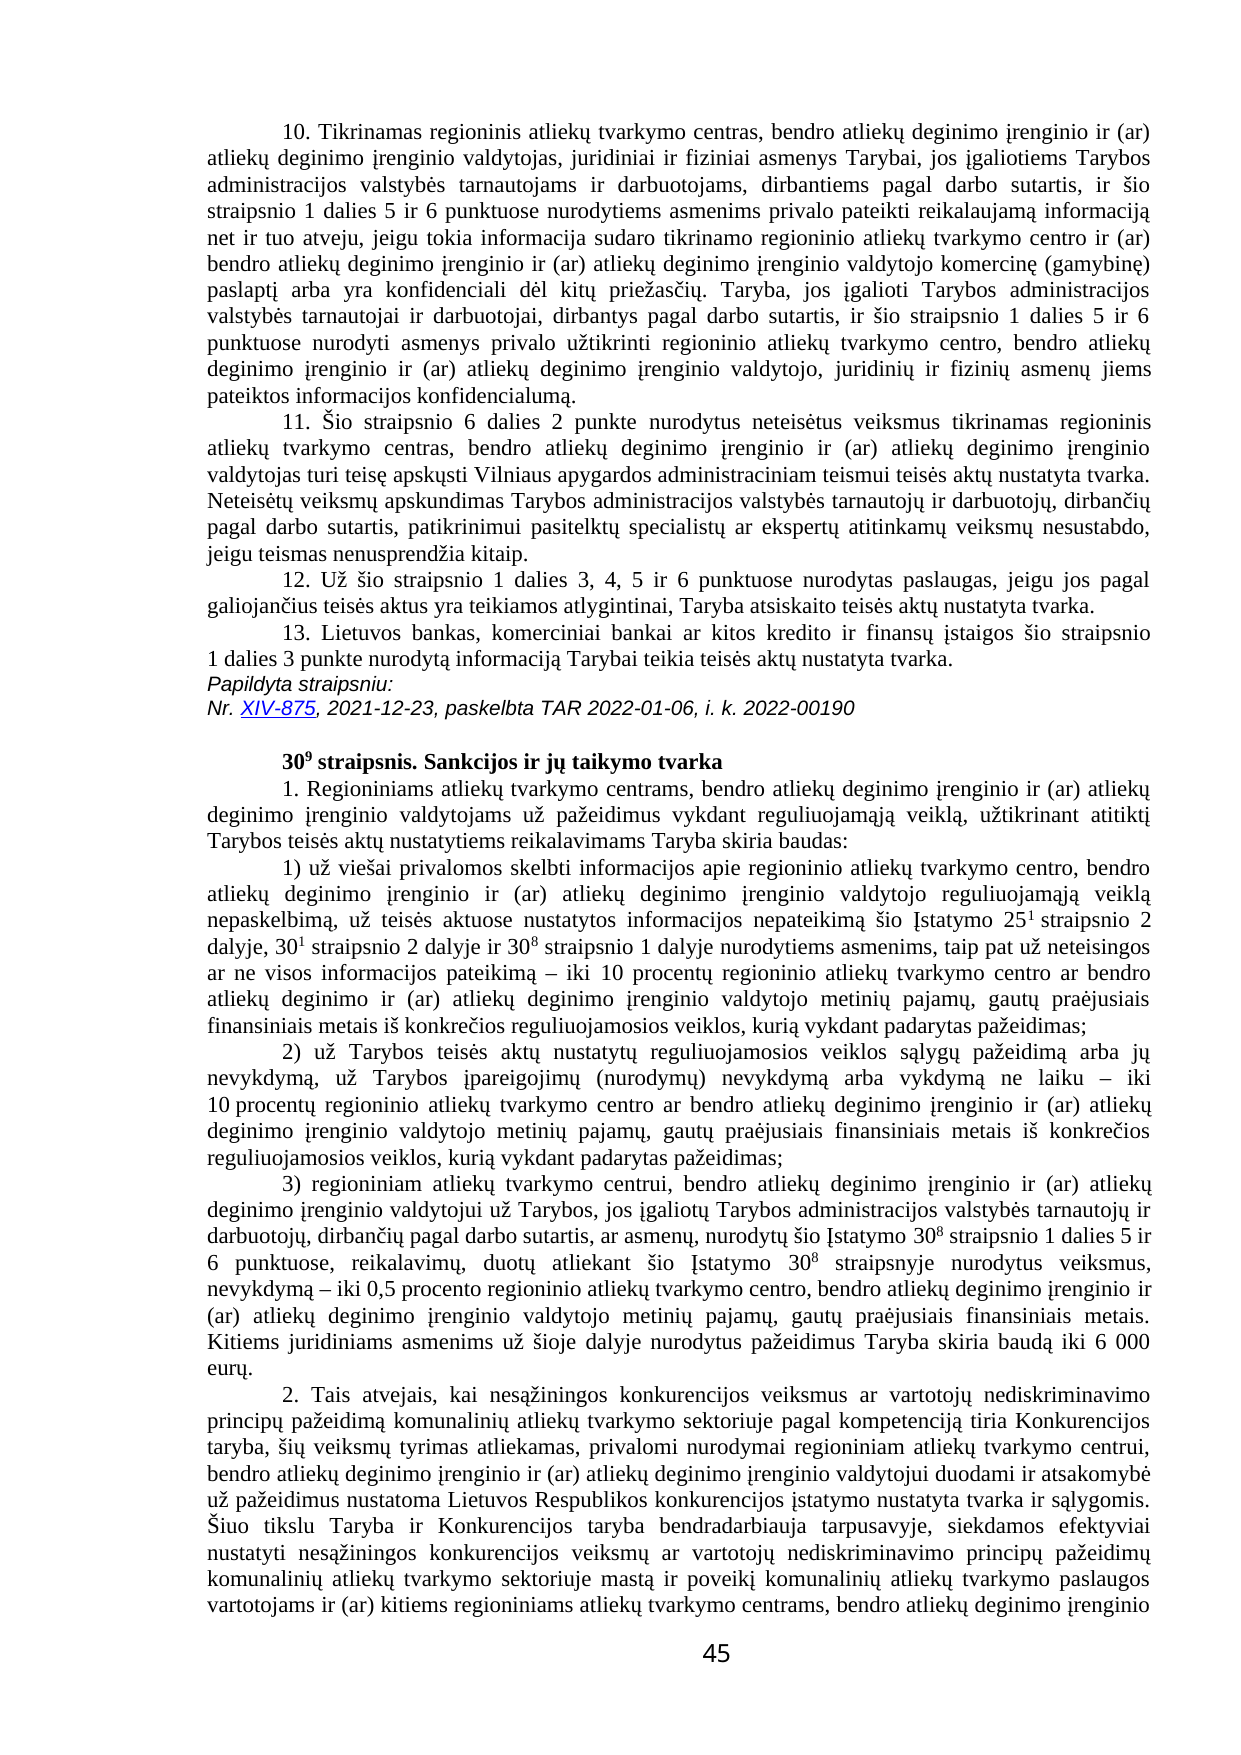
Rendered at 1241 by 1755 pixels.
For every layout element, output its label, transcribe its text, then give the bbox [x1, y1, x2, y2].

text 10. Tikrinamas regioninis atliekų tvarkymo centras, bendro atliekų deginimo įrenginio ir (ar) atliekų deginimo įrenginio valdytojas, juridiniai ir fiziniai asmenys Tarybai, jos įgaliotiems Tarybos administracijos valstybės tarnautojams ir darbuotojams, dirbantiems pagal darbo sutartis, ir šio straipsnio 1 dalies 5 ir 6 punktuose nurodytiems asmenims privalo pateikti reikalaujamą informaciją net ir tuo atveju, jeigu tokia informacija sudaro tikrinamo regioninio atliekų tvarkymo centro ir (ar) bendro atliekų deginimo įrenginio ir (ar) atliekų deginimo įrenginio valdytojo komercinę (gamybinę) paslaptį arba yra konfidenciali dėl kitų priežasčių. Taryba, jos įgalioti Tarybos administracijos valstybės tarnautojai ir darbuotojai, dirbantys pagal darbo sutartis, ir šio straipsnio 1 dalies 5 ir 6 punktuose nurodyti asmenys privalo užtikrinti regioninio atliekų tvarkymo centro, bendro atliekų deginimo įrenginio ir (ar) atliekų deginimo įrenginio valdytojo, juridinių ir fizinių asmenų jiems pateiktos informacijos konfidencialumą. [207, 118, 1152, 408]
text Nr. XIV-875, 2021-12-23, paskelbta TAR 2022-01-06, i. k. 2022-00190 [207, 696, 1152, 719]
text 1. Regioniniams atliekų tvarkymo centrams, bendro atliekų deginimo įrenginio ir (ar) atliekų deginimo įrenginio valdytojams už pažeidimus vykdant reguliuojamąją veiklą, užtikrinant atitiktį Tarybos teisės aktų nustatytiems reikalavimams Taryba skiria baudas: [207, 774, 1152, 854]
text 12. Už šio straipsnio 1 dalies 3, 4, 5 ir 6 punktuose nurodytas paslaugas, jeigu jos pagal galiojančius teisės aktus yra teikiamos atlygintinai, Taryba atsiskaito teisės aktų nustatyta tvarka. [207, 566, 1152, 619]
text 1) už viešai privalomos skelbti informacijos apie regioninio atliekų tvarkymo centro, bendro atliekų deginimo įrenginio ir (ar) atliekų deginimo įrenginio valdytojo reguliuojamąją veiklą nepaskelbimą, už teisės aktuose nustatytos informacijos nepateikimą šio Įstatymo 251 straipsnio 2 dalyje, 301 straipsnio 2 dalyje ir 308 straipsnio 1 dalyje nurodytiems asmenims, taip pat už neteisingos ar ne visos informacijos pateikimą – iki 10 procentų regioninio atliekų tvarkymo centro ar bendro atliekų deginimo ir (ar) atliekų deginimo įrenginio valdytojo metinių pajamų, gautų praėjusiais finansiniais metais iš konkrečios reguliuojamosios veiklos, kurią vykdant padarytas pažeidimas; [207, 854, 1152, 1038]
text 3) regioniniam atliekų tvarkymo centrui, bendro atliekų deginimo įrenginio ir (ar) atliekų deginimo įrenginio valdytojui už Tarybos, jos įgaliotų Tarybos administracijos valstybės tarnautojų ir darbuotojų, dirbančių pagal darbo sutartis, ar asmenų, nurodytų šio Įstatymo 308 straipsnio 1 dalies 5 ir 6 punktuose, reikalavimų, duotų atliekant šio Įstatymo 308 straipsnyje nurodytus veiksmus, nevykdymą – iki 0,5 procento regioninio atliekų tvarkymo centro, bendro atliekų deginimo įrenginio ir (ar) atliekų deginimo įrenginio valdytojo metinių pajamų, gautų praėjusiais finansiniais metais. Kitiems juridiniams asmenims už šioje dalyje nurodytus pažeidimus Taryba skiria baudą iki 6 000 eurų. [207, 1170, 1152, 1381]
text 11. Šio straipsnio 6 dalies 2 punkte nurodytus neteisėtus veiksmus tikrinamas regioninis atliekų tvarkymo centras, bendro atliekų deginimo įrenginio ir (ar) atliekų deginimo įrenginio valdytojas turi teisę apskųsti Vilniaus apygardos administraciniam teismui teisės aktų nustatyta tvarka. Neteisėtų veiksmų apskundimas Tarybos administracijos valstybės tarnautojų ir darbuotojų, dirbančių pagal darbo sutartis, patikrinimui pasitelktų specialistų ar ekspertų atitinkamų veiksmų nesustabdo, jeigu teismas nenusprendžia kitaip. [207, 408, 1152, 566]
text Papildyta straipsniu: [207, 672, 1152, 696]
text 2) už Tarybos teisės aktų nustatytų reguliuojamosios veiklos sąlygų pažeidimą arba jų nevykdymą, už Tarybos įpareigojimų (nurodymų) nevykdymą arba vykdymą ne laiku – iki 10 procentų regioninio atliekų tvarkymo centro ar bendro atliekų deginimo įrenginio ir (ar) atliekų deginimo įrenginio valdytojo metinių pajamų, gautų praėjusiais finansiniais metais iš konkrečios reguliuojamosios veiklos, kurią vykdant padarytas pažeidimas; [207, 1038, 1152, 1170]
text 2. Tais atvejais, kai nesąžiningos konkurencijos veiksmus ar vartotojų nediskriminavimo principų pažeidimą komunalinių atliekų tvarkymo sektoriuje pagal kompetenciją tiria Konkurencijos taryba, šių veiksmų tyrimas atliekamas, privalomi nurodymai regioniniam atliekų tvarkymo centrui, bendro atliekų deginimo įrenginio ir (ar) atliekų deginimo įrenginio valdytojui duodami ir atsakomybė už pažeidimus nustatoma Lietuvos Respublikos konkurencijos įstatymo nustatyta tvarka ir sąlygomis. Šiuo tikslu Taryba ir Konkurencijos taryba bendradarbiauja tarpusavyje, siekdamos efektyviai nustatyti nesąžiningos konkurencijos veiksmų ar vartotojų nediskriminavimo principų pažeidimų komunalinių atliekų tvarkymo sektoriuje mastą ir poveikį komunalinių atliekų tvarkymo paslaugos vartotojams ir (ar) kitiems regioniniams atliekų tvarkymo centrams, bendro atliekų deginimo įrenginio [207, 1381, 1152, 1618]
text 13. Lietuvos bankas, komerciniai bankai ar kitos kredito ir finansų įstaigos šio straipsnio 1 dalies 3 punkte nurodytą informaciją Tarybai teikia teisės aktų nustatyta tvarka. [207, 619, 1152, 672]
text 309 straipsnis. Sankcijos ir jų taikymo tvarka [207, 748, 1152, 774]
